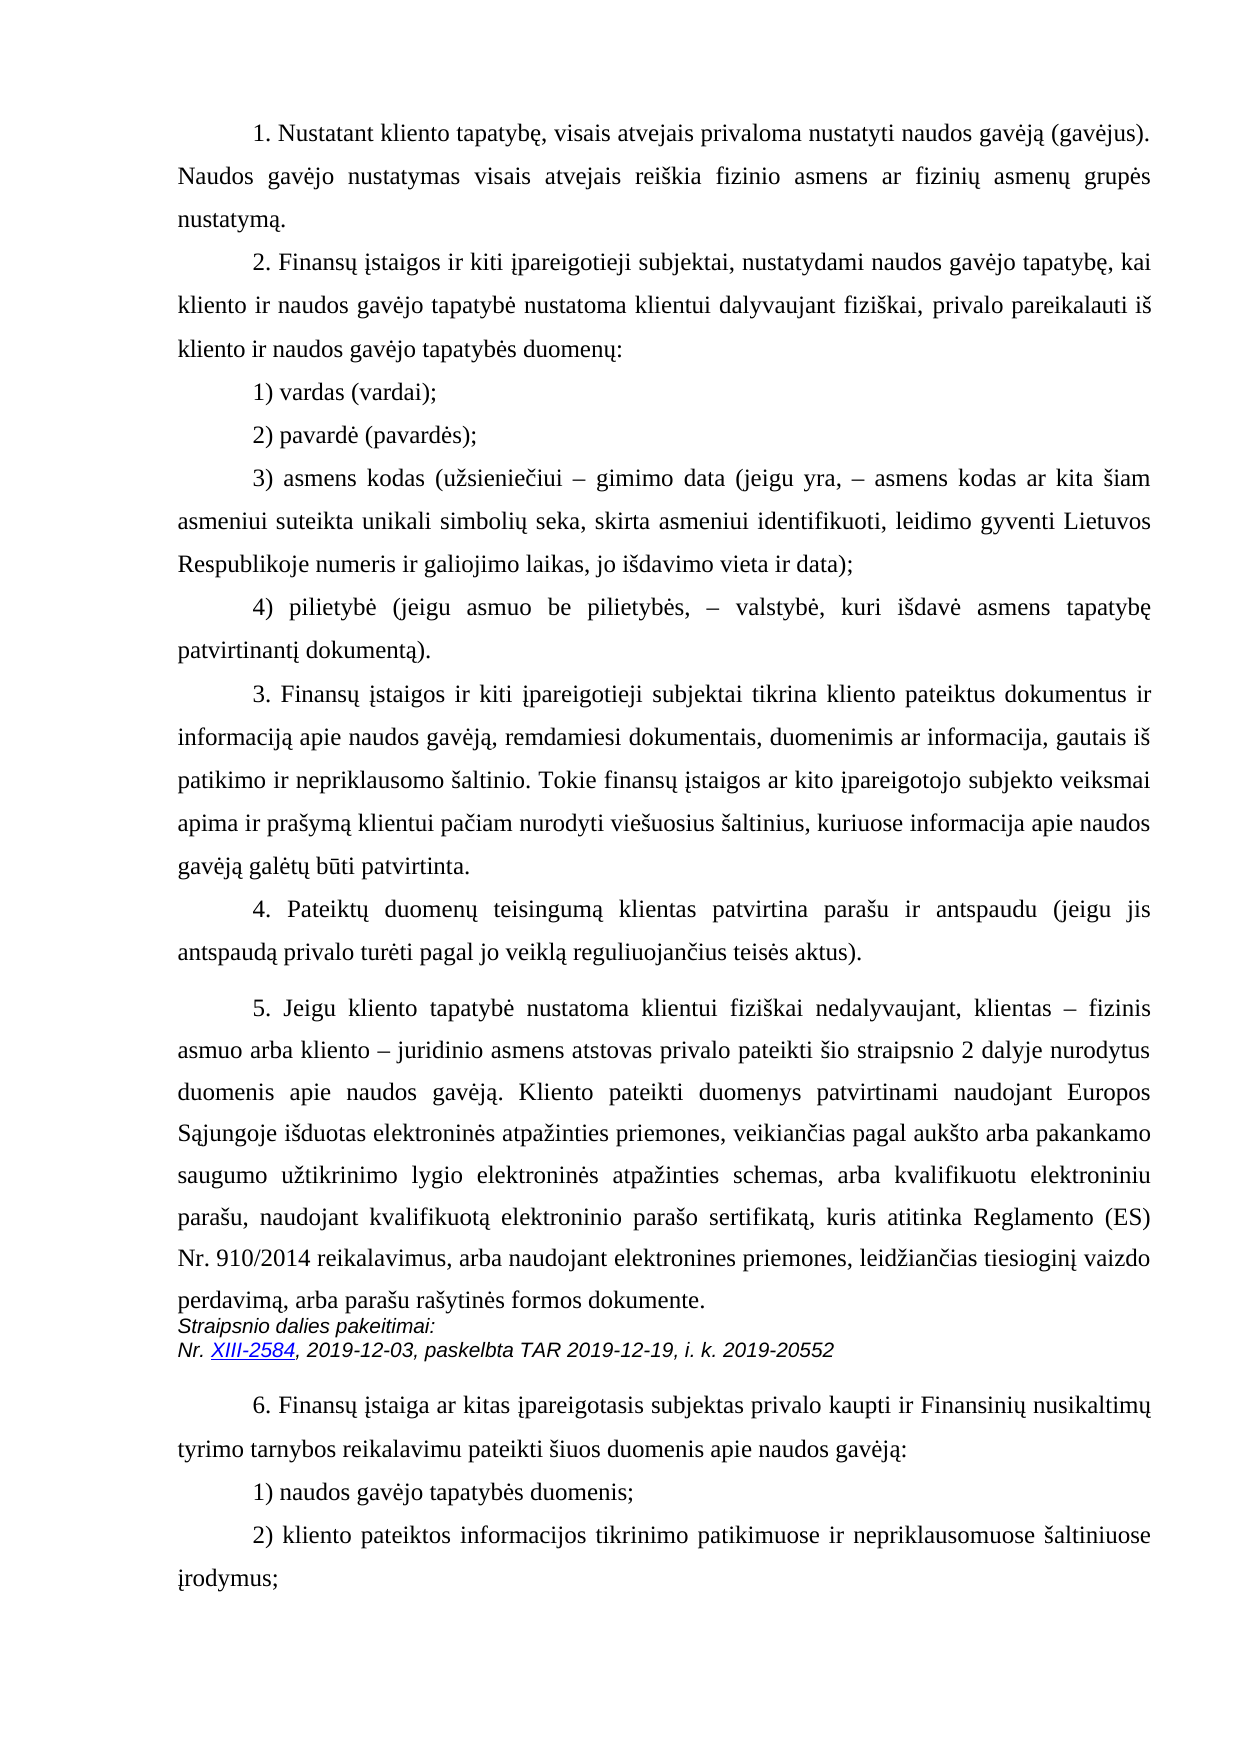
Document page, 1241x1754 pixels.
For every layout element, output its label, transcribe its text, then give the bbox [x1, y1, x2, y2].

text 6. Finansų įstaiga ar kitas įpareigotasis subjektas privalo kaupti ir Finansinių nusikaltimų tyrimo tarnybos reikalavimu pateikti šiuos duomenis apie naudos gavėją: [177, 1391, 1152, 1462]
text 5. Jeigu kliento tapatybė nustatoma klientui fiziškai nedalyvaujant, klientas – fizinis asmuo arba kliento – juridinio asmens atstovas privalo pateikti šio straipsnio 2 dalyje nurodytus duomenis apie naudos gavėją. Kliento pateikti duomenys patvirtinami naudojant Europos Sąjungoje išduotas elektroninės atpažinties priemones, veikiančias pagal aukšto arba pakankamo saugumo užtikrinimo lygio elektroninės atpažinties schemas, arba kvalifikuotu elektroniniu parašu, naudojant kvalifikuotą elektroninio parašo sertifikatą, kuris atitinka Reglamento (ES) Nr. 910/2014 reikalavimus, arba naudojant elektronines priemones, leidžiančias tiesioginį vaizdo perdavimą, arba parašu rašytinės formos dokumente. [177, 981, 1152, 1314]
text Nr. XIII-2584, 2019-12-03, paskelbta TAR 2019-12-19, i. k. 2019-20552 [177, 1338, 1152, 1362]
text 2. Finansų įstaigos ir kiti įpareigotieji subjektai, nustatydami naudos gavėjo tapatybę, kai kliento ir naudos gavėjo tapatybė nustatoma klientui dalyvaujant fiziškai, privalo pareikalauti iš kliento ir naudos gavėjo tapatybės duomenų: [177, 247, 1152, 362]
text 2) kliento pateiktos informacijos tikrinimo patikimuose ir nepriklausomuose šaltiniuose įrodymus; [177, 1520, 1152, 1592]
text 4. Pateiktų duomenų teisingumą klientas patvirtina parašu ir antspaudu (jeigu jis antspaudą privalo turėti pagal jo veiklą reguliuojančius teisės aktus). [177, 894, 1152, 966]
text 1) vardas (vardai); [177, 377, 1152, 406]
text 4) pilietybė (jeigu asmuo be pilietybės, – valstybė, kuri išdavė asmens tapatybę patvirtinantį dokumentą). [177, 592, 1152, 664]
text 1) naudos gavėjo tapatybės duomenis; [177, 1477, 1152, 1506]
text Straipsnio dalies pakeitimai: [177, 1314, 1152, 1338]
text 3. Finansų įstaigos ir kiti įpareigotieji subjektai tikrina kliento pateiktus dokumentus ir informaciją apie naudos gavėją, remdamiesi dokumentais, duomenimis ar informacija, gautais iš patikimo ir nepriklausomo šaltinio. Tokie finansų įstaigos ar kito įpareigotojo subjekto veiksmai apima ir prašymą klientui pačiam nurodyti viešuosius šaltinius, kuriuose informacija apie naudos gavėją galėtų būti patvirtinta. [177, 679, 1152, 880]
text 3) asmens kodas (užsieniečiui – gimimo data (jeigu yra, – asmens kodas ar kita šiam asmeniui suteikta unikali simbolių seka, skirta asmeniui identifikuoti, leidimo gyventi Lietuvos Respublikoje numeris ir galiojimo laikas, jo išdavimo vieta ir data); [177, 463, 1152, 578]
text 1. Nustatant kliento tapatybę, visais atvejais privaloma nustatyti naudos gavėją (gavėjus). Naudos gavėjo nustatymas visais atvejais reiškia fizinio asmens ar fizinių asmenų grupės nustatymą. [177, 118, 1152, 233]
text 2) pavardė (pavardės); [177, 420, 1152, 449]
